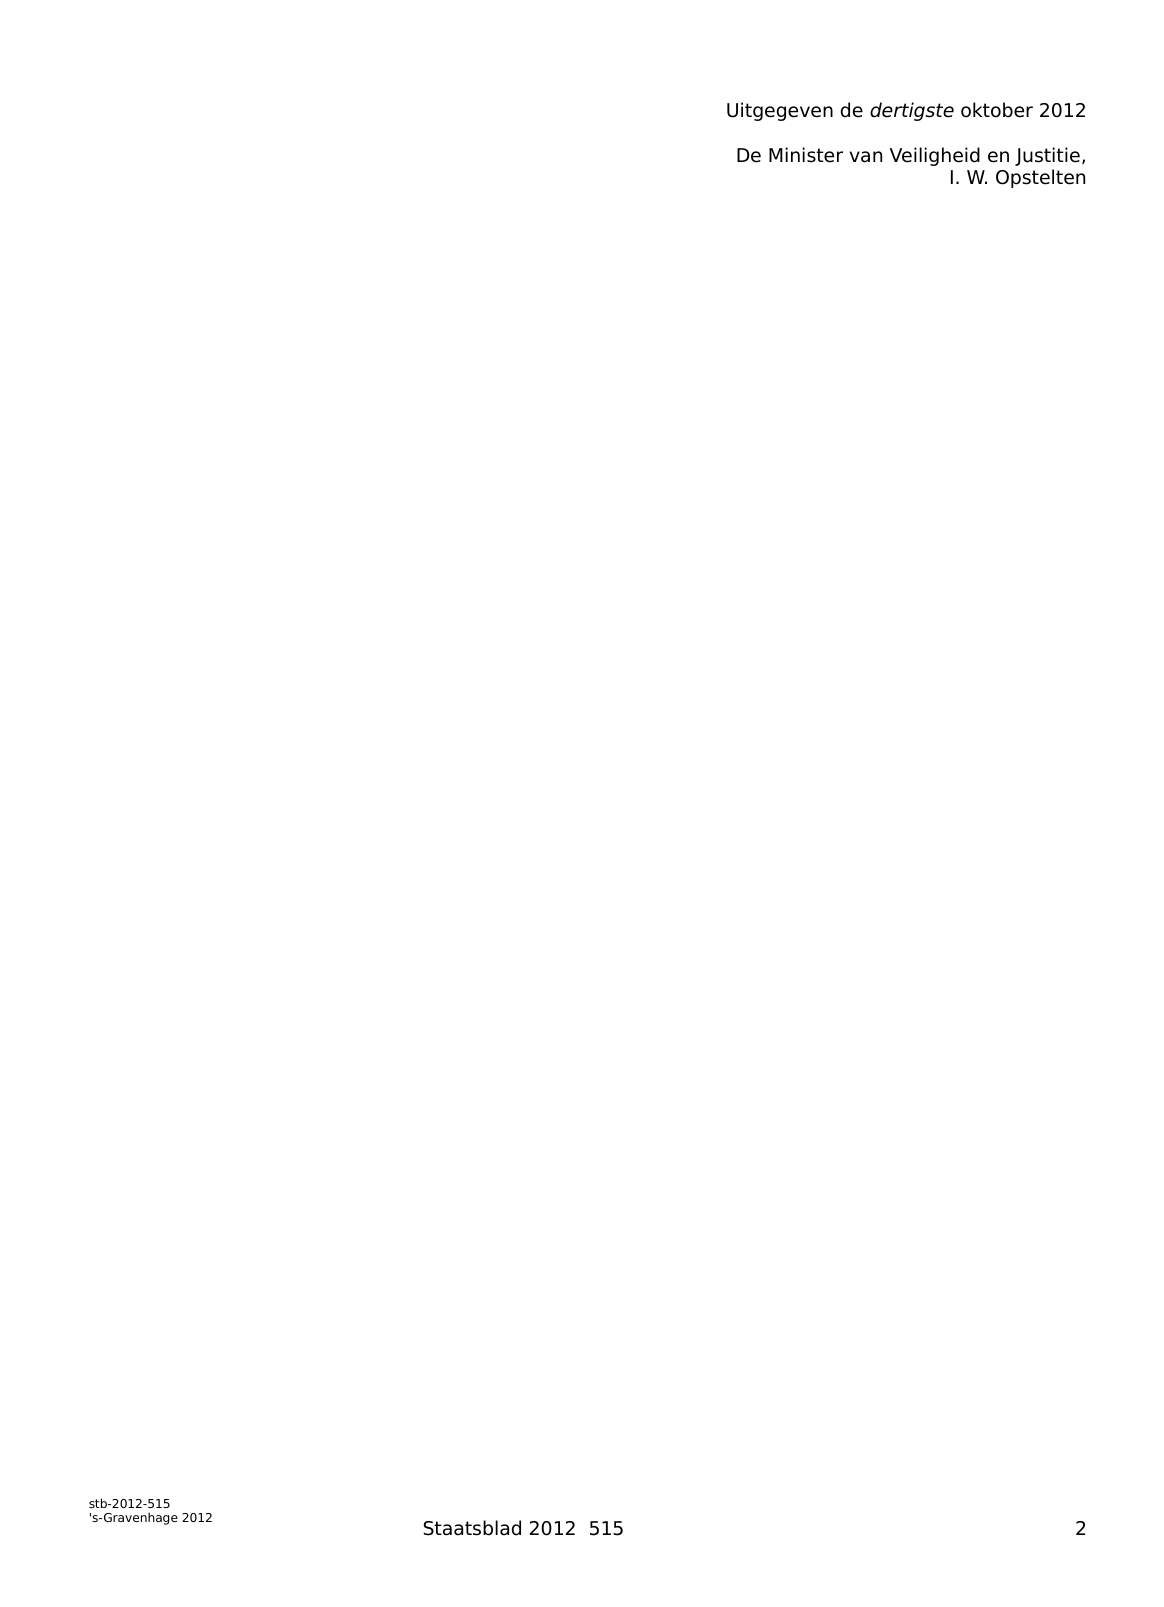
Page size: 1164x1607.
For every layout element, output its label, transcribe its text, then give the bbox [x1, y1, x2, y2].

text Uitgegeven de dertigste oktober 2012 [422, 100, 1087, 122]
text De Minister van Veiligheid en Justitie, I. W. Opstelten [422, 144, 1087, 188]
text 's-Gravenhage 2012 [88, 1511, 323, 1525]
text stb-2012-515 [88, 1497, 323, 1511]
